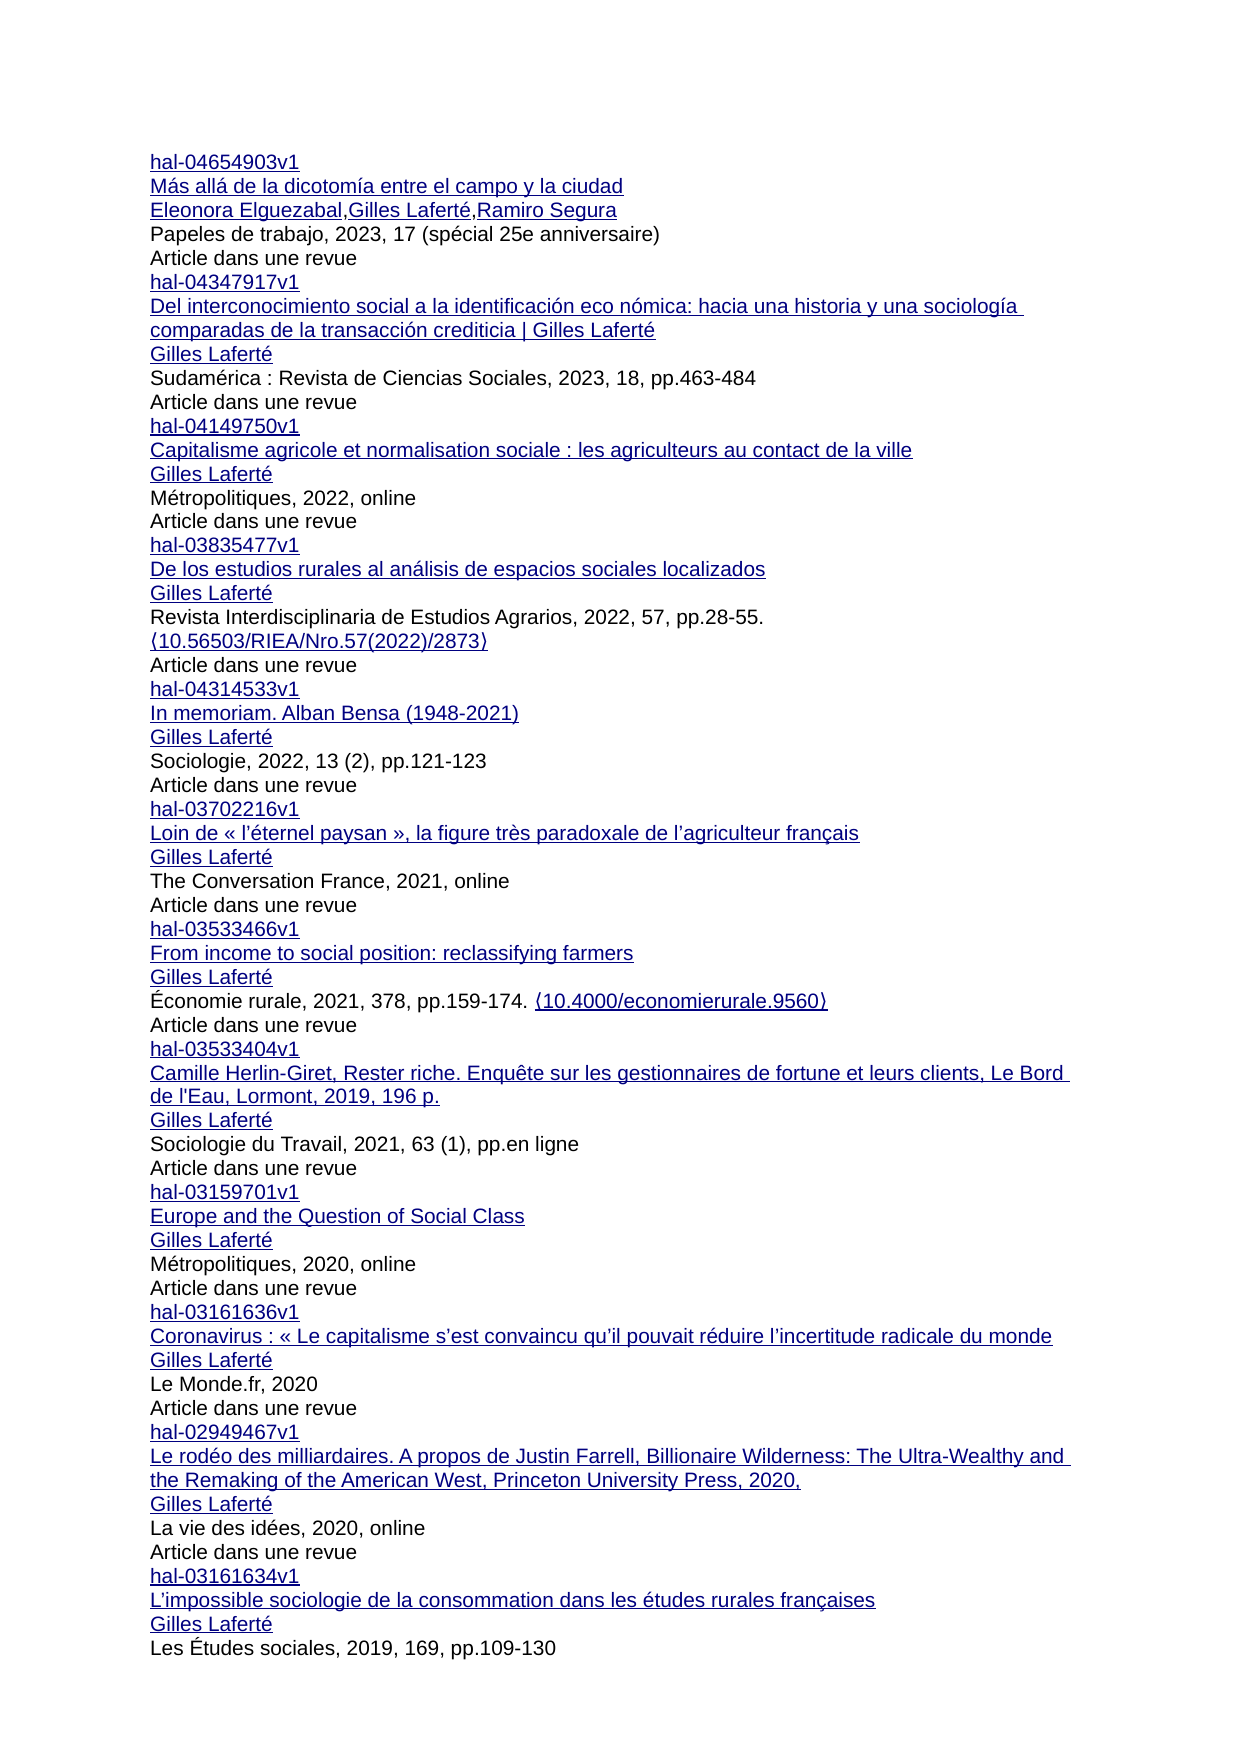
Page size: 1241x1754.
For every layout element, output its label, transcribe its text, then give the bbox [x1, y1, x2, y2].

table_cell From income to social position: reclassifying farmers Gilles Laferté Économie rurale, 2021, 378, pp.159-174. ⟨10.4000/economierurale.9560⟩ Article dans une revue hal-03533404v1 [150, 941, 1090, 1060]
table_cell De los estudios rurales al análisis de espacios sociales localizados Gilles Laferté Revista Interdisciplinaria de Estudios Agrarios, 2022, 57, pp.28-55. ⟨10.56503/RIEA/Nro.57(2022)/2873⟩ Article dans une revue hal-04314533v1 [150, 557, 1090, 701]
table_cell Camille Herlin-Giret, Rester riche. Enquête sur les gestionnaires de fortune et leurs clients, Le Bord de l'Eau, Lormont, 2019, 196 p. Gilles Laferté Sociologie du Travail, 2021, 63 (1), pp.en ligne Article dans une revue hal-03159701v1 [150, 1060, 1090, 1204]
table_cell Le rodéo des milliardaires. A propos de Justin Farrell, Billionaire Wilderness: The Ultra-Wealthy and the Remaking of the American West, Princeton University Press, 2020, Gilles Laferté La vie des idées, 2020, online Article dans une revue hal-03161634v1 [150, 1444, 1090, 1587]
table_cell Más allá de la dicotomía entre el campo y la ciudad Eleonora Elguezabal,Gilles Laferté,Ramiro Segura Papeles de trabajo, 2023, 17 (spécial 25e anniversaire) Article dans une revue hal-04347917v1 [150, 174, 1090, 294]
table_cell In memoriam. Alban Bensa (1948-2021) Gilles Laferté Sociologie, 2022, 13 (2), pp.121-123 Article dans une revue hal-03702216v1 [150, 701, 1090, 821]
table_cell Capitalisme agricole et normalisation sociale : les agriculteurs au contact de la ville Gilles Laferté Métropolitiques, 2022, online Article dans une revue hal-03835477v1 [150, 438, 1090, 557]
table_cell Europe and the Question of Social Class Gilles Laferté Métropolitiques, 2020, online Article dans une revue hal-03161636v1 [150, 1204, 1090, 1324]
table_cell Loin de « l’éternel paysan », la figure très paradoxale de l’agriculteur français Gilles Laferté The Conversation France, 2021, online Article dans une revue hal-03533466v1 [150, 821, 1090, 941]
table_cell hal-04654903v1 [150, 150, 1090, 174]
table_cell L’impossible sociologie de la consommation dans les études rurales françaises Gilles Laferté Les Études sociales, 2019, 169, pp.109-130 [150, 1588, 1090, 1659]
table_cell Del interconocimiento social a la identificación eco nómica: hacia una historia y una sociología comparadas de la transacción crediticia | Gilles Laferté Gilles Laferté Sudamérica : Revista de Ciencias Sociales, 2023, 18, pp.463-484 Article dans une revue hal-04149750v1 [150, 294, 1090, 437]
table_cell Coronavirus : « Le capitalisme s’est convaincu qu’il pouvait réduire l’incertitude radicale du monde Gilles Laferté Le Monde.fr, 2020 Article dans une revue hal-02949467v1 [150, 1324, 1090, 1444]
